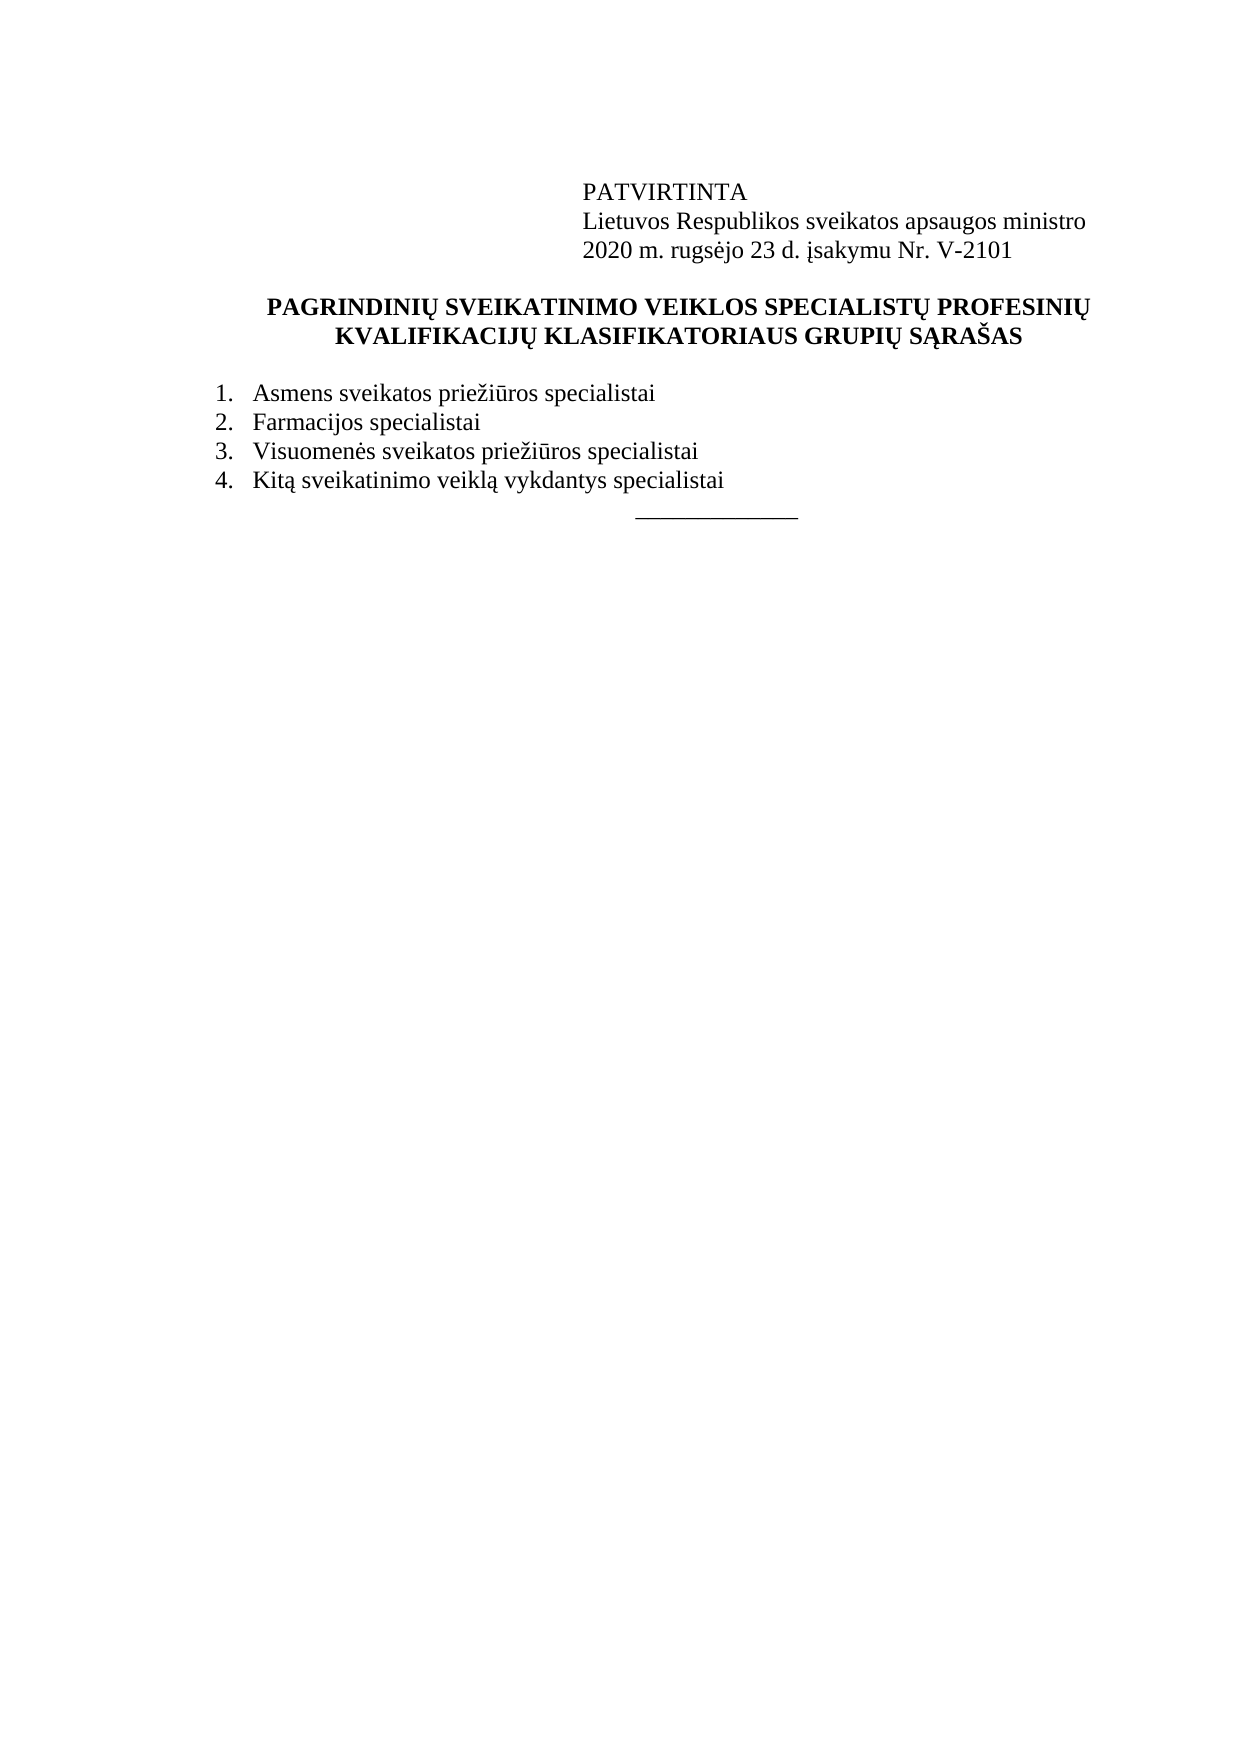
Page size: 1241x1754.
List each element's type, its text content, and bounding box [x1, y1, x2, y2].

text 1. Asmens sveikatos priežiūros specialistai [215, 378, 1181, 407]
text Lietuvos Respublikos sveikatos apsaugos ministro [582, 206, 1171, 235]
text PATVIRTINTA [582, 177, 1181, 206]
text PAGRINDINIŲ SVEIKATINIMO VEIKLOS SPECIALISTŲ PROFESINIŲ KVALIFIKACIJŲ KLASIFIKATORIAUS GRUPIŲ SĄRAŠAS [177, 292, 1181, 350]
text _____________ [252, 493, 1181, 522]
text 3. Visuomenės sveikatos priežiūros specialistai [215, 436, 1181, 465]
text 2020 m. rugsėjo 23 d. įsakymu Nr. V-2101 [582, 235, 1211, 263]
text 4. Kitą sveikatinimo veiklą vykdantys specialistai [215, 465, 1181, 493]
text 2. Farmacijos specialistai [215, 407, 1181, 436]
